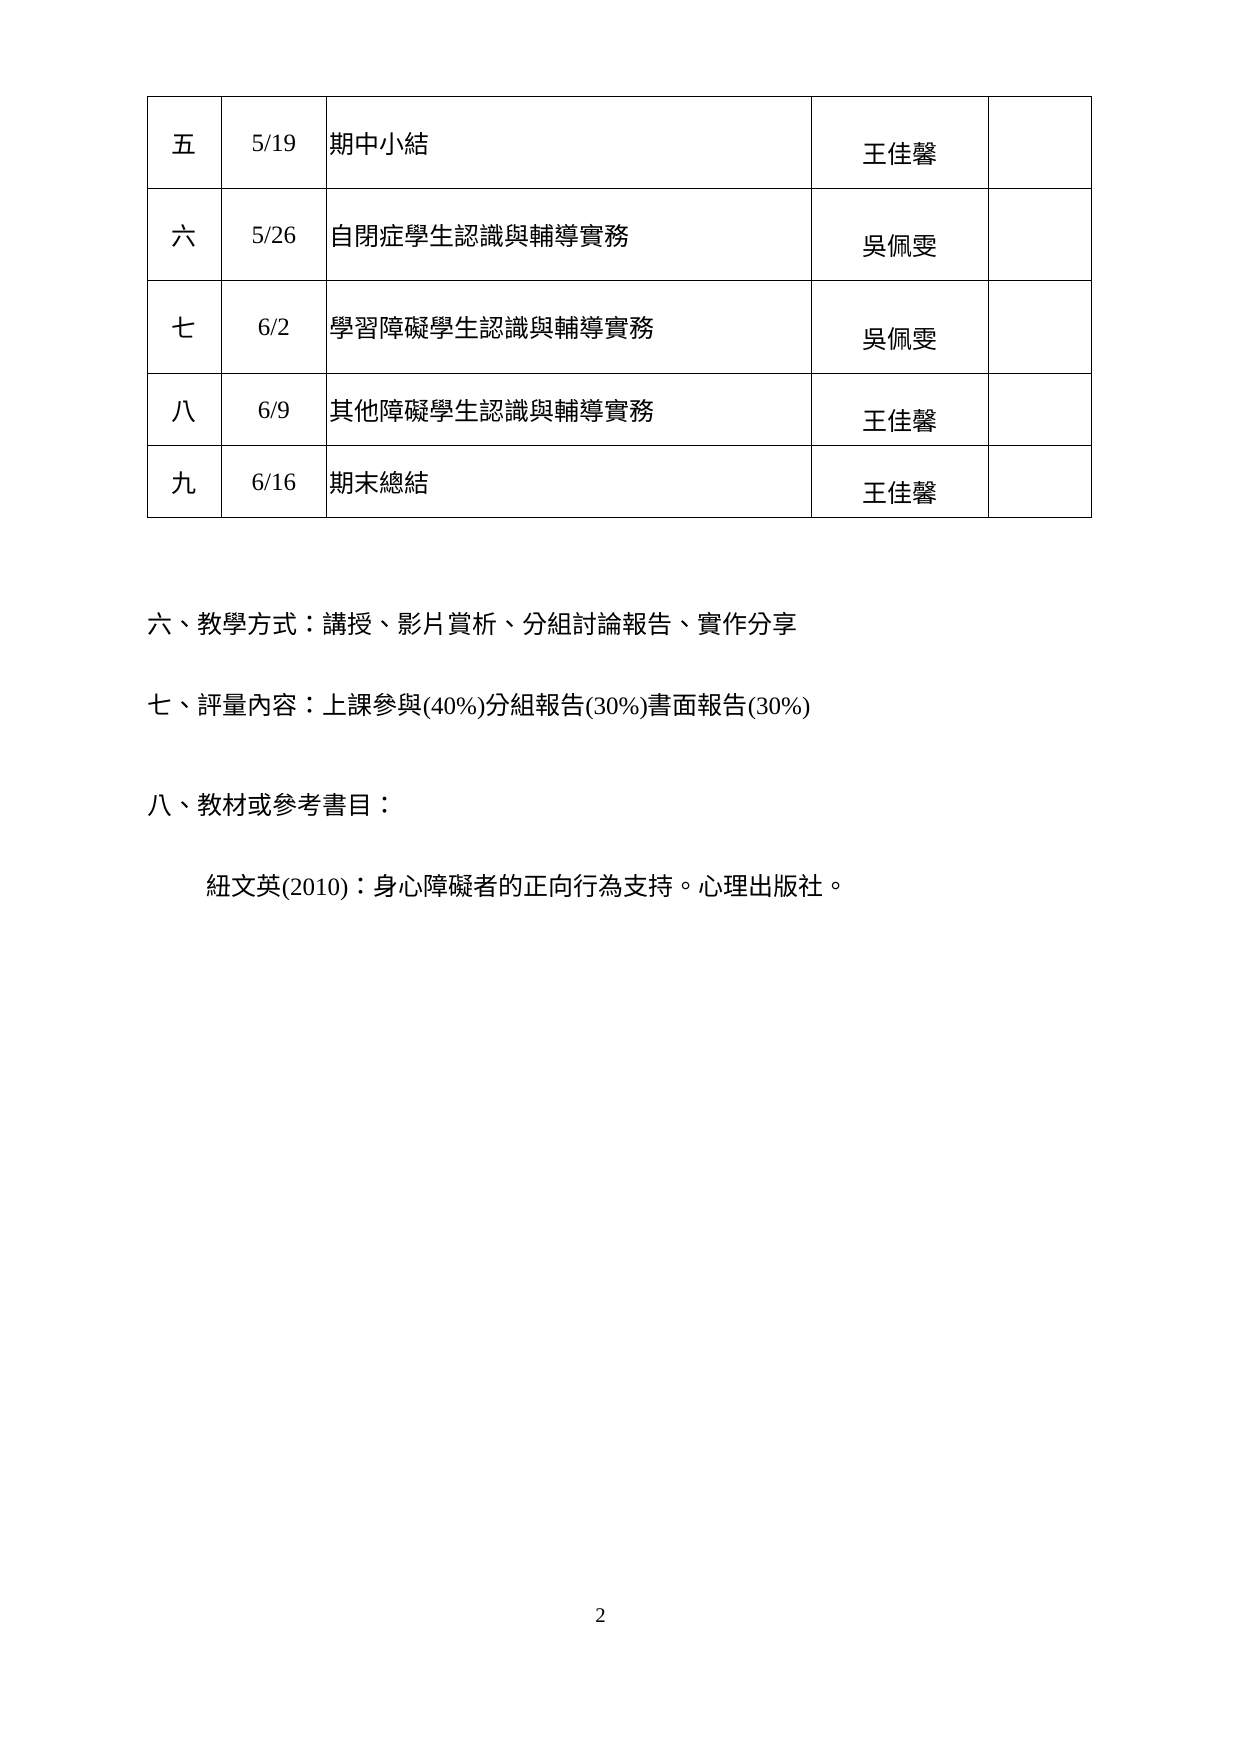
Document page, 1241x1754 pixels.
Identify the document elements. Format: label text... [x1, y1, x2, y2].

table_cell 王佳馨 [812, 97, 988, 188]
table_cell 其他障礙學生認識與輔導實務 [327, 374, 811, 445]
table_cell 6/9 [222, 374, 326, 445]
table_cell 5/26 [222, 189, 326, 280]
table_cell 七 [148, 281, 221, 372]
table_cell [989, 97, 1091, 188]
table_cell [989, 189, 1091, 280]
table_cell 6/16 [222, 446, 326, 517]
text 六、教學方式：講授、影片賞析、分組討論報告、實作分享 [148, 581, 1053, 643]
table_cell 王佳馨 [812, 374, 988, 445]
table_cell 六 [148, 189, 221, 280]
table_cell 九 [148, 446, 221, 517]
table_cell 學習障礙學生認識與輔導實務 [327, 281, 811, 372]
table_cell 6/2 [222, 281, 326, 372]
table_cell [989, 281, 1091, 372]
table_cell 期中小結 [327, 97, 811, 188]
table_cell 自閉症學生認識與輔導實務 [327, 189, 811, 280]
table_cell 八 [148, 374, 221, 445]
table_cell 五 [148, 97, 221, 188]
text 七、評量內容：上課參與(40%)分組報告(30%)書面報告(30%) [148, 662, 1053, 724]
table_cell [989, 374, 1091, 445]
table_cell 5/19 [222, 97, 326, 188]
table_cell 王佳馨 [812, 446, 988, 517]
table_cell 吳佩雯 [812, 189, 988, 280]
table_cell 期末總結 [327, 446, 811, 517]
text 八、教材或參考書目： [148, 762, 1053, 824]
table_cell 吳佩雯 [812, 281, 988, 372]
text 紐文英(2010)：身心障礙者的正向行為支持。心理出版社。 [207, 843, 1107, 906]
table_cell [989, 446, 1091, 517]
